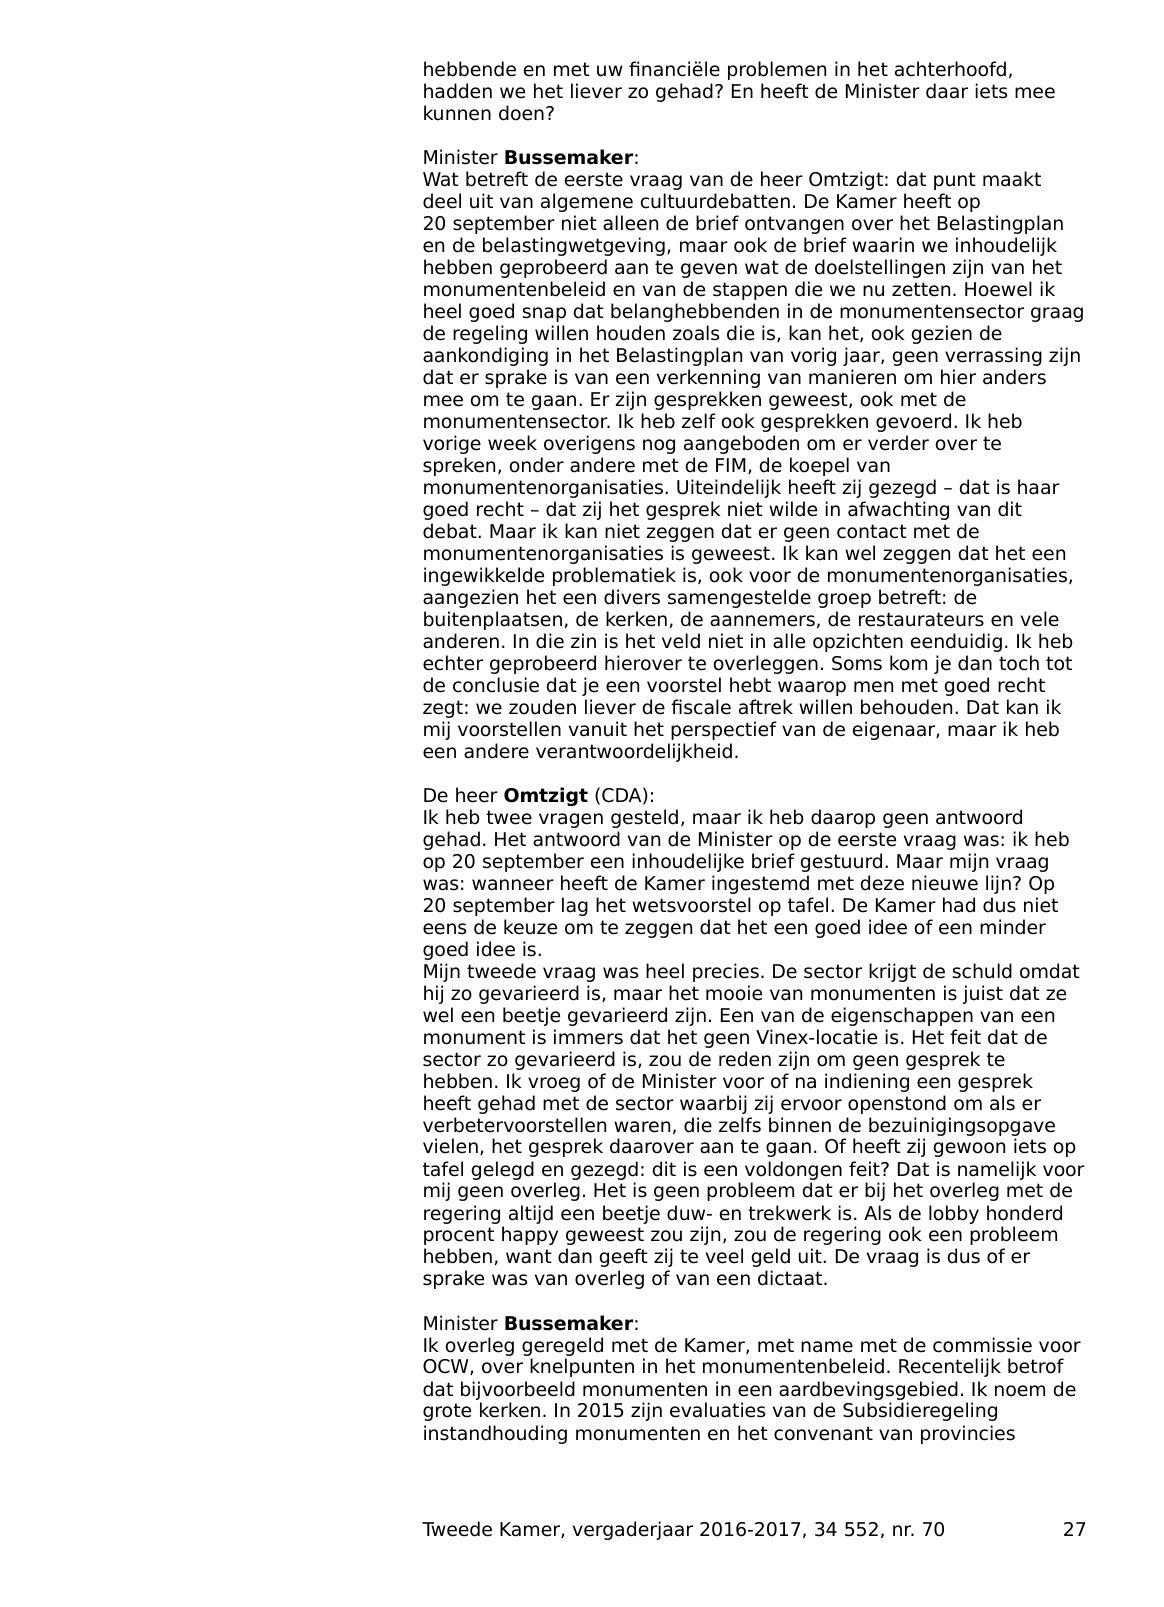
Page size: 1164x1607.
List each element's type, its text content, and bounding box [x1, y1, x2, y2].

text hebbende en met uw financiële problemen in het achterhoofd, hadden we het liever zo gehad? En heeft de Minister daar iets mee kunnen doen? [422, 59, 1087, 125]
text Ik overleg geregeld met de Kamer, met name met de commissie voor OCW, over knelpunten in het monumentenbeleid. Recentelijk betrof dat bijvoorbeeld monumenten in een aardbevingsgebied. Ik noem de grote kerken. In 2015 zijn evaluaties van de Subsidieregeling instandhouding monumenten en het convenant van provincies [422, 1334, 1087, 1444]
text Minister Bussemaker: [422, 1312, 1087, 1334]
text De heer Omtzigt (CDA): [422, 785, 1087, 807]
text Minister Bussemaker: [422, 147, 1087, 169]
text Ik heb twee vragen gesteld, maar ik heb daarop geen antwoord gehad. Het antwoord van de Minister op de eerste vraag was: ik heb op 20 september een inhoudelijke brief gestuurd. Maar mijn vraag was: wanneer heeft de Kamer ingestemd met deze nieuwe lijn? Op 20 september lag het wetsvoorstel op tafel. De Kamer had dus niet eens de keuze om te zeggen dat het een goed idee of een minder goed idee is. [422, 807, 1087, 961]
text Wat betreft de eerste vraag van de heer Omtzigt: dat punt maakt deel uit van algemene cultuurdebatten. De Kamer heeft op 20 september niet alleen de brief ontvangen over het Belastingplan en de belastingwetgeving, maar ook de brief waarin we inhoudelijk hebben geprobeerd aan te geven wat de doelstellingen zijn van het monumentenbeleid en van de stappen die we nu zetten. Hoewel ik heel goed snap dat belanghebbenden in de monumentensector graag de regeling willen houden zoals die is, kan het, ook gezien de aankondiging in het Belastingplan van vorig jaar, geen verrassing zijn dat er sprake is van een verkenning van manieren om hier anders mee om te gaan. Er zijn gesprekken geweest, ook met de monumentensector. Ik heb zelf ook gesprekken gevoerd. Ik heb vorige week overigens nog aangeboden om er verder over te spreken, onder andere met de FIM, de koepel van monumentenorganisaties. Uiteindelijk heeft zij gezegd – dat is haar goed recht – dat zij het gesprek niet wilde in afwachting van dit debat. Maar ik kan niet zeggen dat er geen contact met de monumentenorganisaties is geweest. Ik kan wel zeggen dat het een ingewikkelde problematiek is, ook voor de monumentenorganisaties, aangezien het een divers samengestelde groep betreft: de buitenplaatsen, de kerken, de aannemers, de restaurateurs en vele anderen. In die zin is het veld niet in alle opzichten eenduidig. Ik heb echter geprobeerd hierover te overleggen. Soms kom je dan toch tot de conclusie dat je een voorstel hebt waarop men met goed recht zegt: we zouden liever de fiscale aftrek willen behouden. Dat kan ik mij voorstellen vanuit het perspectief van de eigenaar, maar ik heb een andere verantwoordelijkheid. [422, 169, 1087, 763]
text Mijn tweede vraag was heel precies. De sector krijgt de schuld omdat hij zo gevarieerd is, maar het mooie van monumenten is juist dat ze wel een beetje gevarieerd zijn. Een van de eigenschappen van een monument is immers dat het geen Vinex-locatie is. Het feit dat de sector zo gevarieerd is, zou de reden zijn om geen gesprek te hebben. Ik vroeg of de Minister voor of na indiening een gesprek heeft gehad met de sector waarbij zij ervoor openstond om als er verbetervoorstellen waren, die zelfs binnen de bezuinigingsopgave vielen, het gesprek daarover aan te gaan. Of heeft zij gewoon iets op tafel gelegd en gezegd: dit is een voldongen feit? Dat is namelijk voor mij geen overleg. Het is geen probleem dat er bij het overleg met de regering altijd een beetje duw- en trekwerk is. Als de lobby honderd procent happy geweest zou zijn, zou de regering ook een probleem hebben, want dan geeft zij te veel geld uit. De vraag is dus of er sprake was van overleg of van een dictaat. [422, 961, 1087, 1290]
